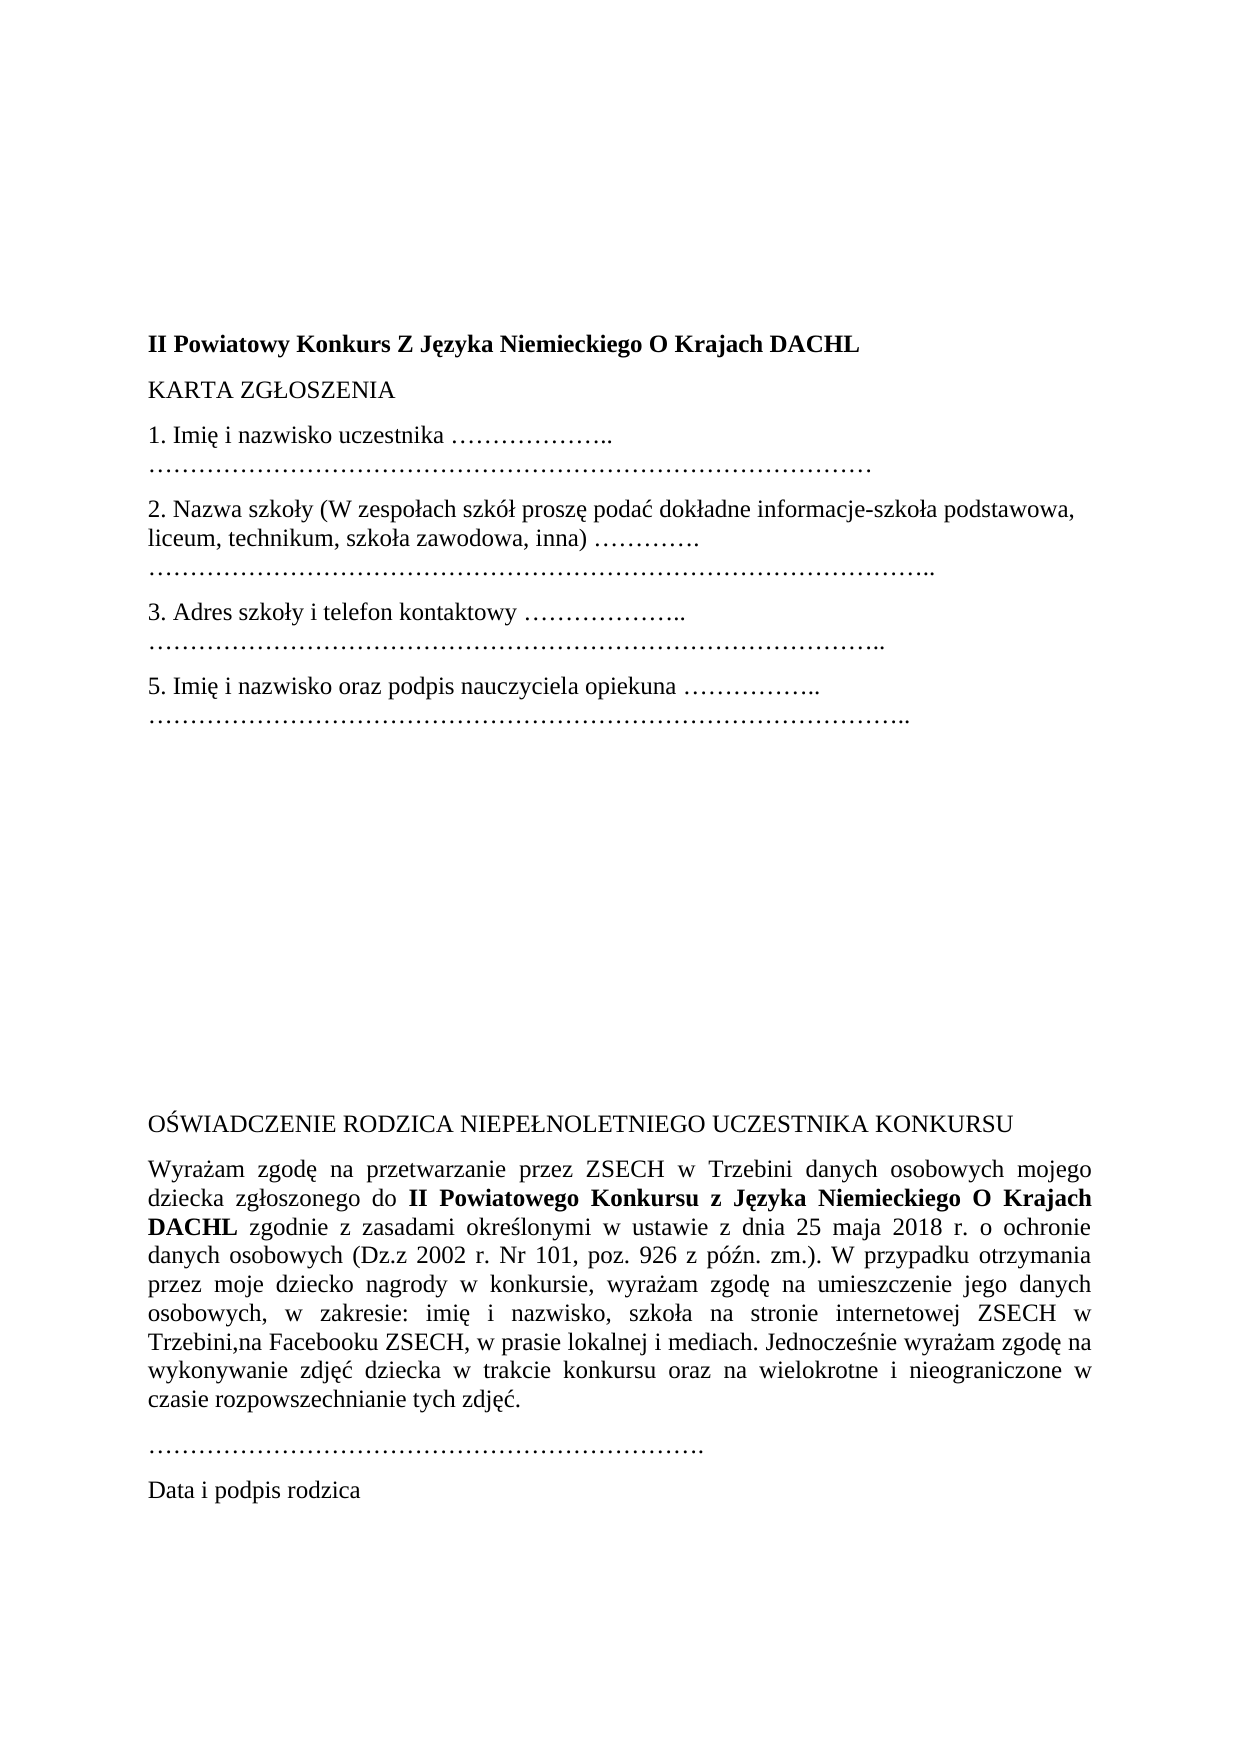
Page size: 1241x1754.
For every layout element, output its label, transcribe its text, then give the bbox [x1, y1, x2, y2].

text 2. Nazwa szkoły (W zespołach szkół proszę podać dokładne informacje-szkoła podstawowa, liceum, technikum, szkoła zawodowa, inna) ………….………………………………………………………………………………….. [148, 494, 1093, 581]
text 5. Imię i nazwisko oraz podpis nauczyciela opiekuna ……………..……………………………………………………………………………….. [148, 671, 1093, 729]
text 1. Imię i nazwisko uczestnika ………………..…………………………………………………………………………… [148, 420, 1093, 478]
text OŚWIADCZENIE RODZICA NIEPEŁNOLETNIEGO UCZESTNIKA KONKURSU [148, 1109, 1093, 1138]
text …………………………………………………………. [148, 1430, 1093, 1458]
text 3. Adres szkoły i telefon kontaktowy ………………..…………………………………………………………………………….. [148, 597, 1093, 655]
text KARTA ZGŁOSZENIA [148, 375, 1093, 403]
text Data i podpis rodzica [148, 1475, 1093, 1504]
text Wyrażam zgodę na przetwarzanie przez ZSECH w Trzebini danych osobowych mojego dziecka zgłoszonego do II Powiatowego Konkursu z Języka Niemieckiego O Krajach DACHL zgodnie z zasadami określonymi w ustawie z dnia 25 maja 2018 r. o ochronie danych osobowych (Dz.z 2002 r. Nr 101, poz. 926 z późn. zm.). W przypadku otrzymania przez moje dziecko nagrody w konkursie, wyrażam zgodę na umieszczenie jego danych osobowych, w zakresie: imię i nazwisko, szkoła na stronie internetowej ZSECH w Trzebini,na Facebooku ZSECH, w prasie lokalnej i mediach. Jednocześnie wyrażam zgodę na wykonywanie zdjęć dziecka w trakcie konkursu oraz na wielokrotne i nieograniczone w czasie rozpowszechnianie tych zdjęć. [148, 1154, 1093, 1413]
text II Powiatowy Konkurs Z Języka Niemieckiego O Krajach DACHL [148, 329, 1093, 358]
